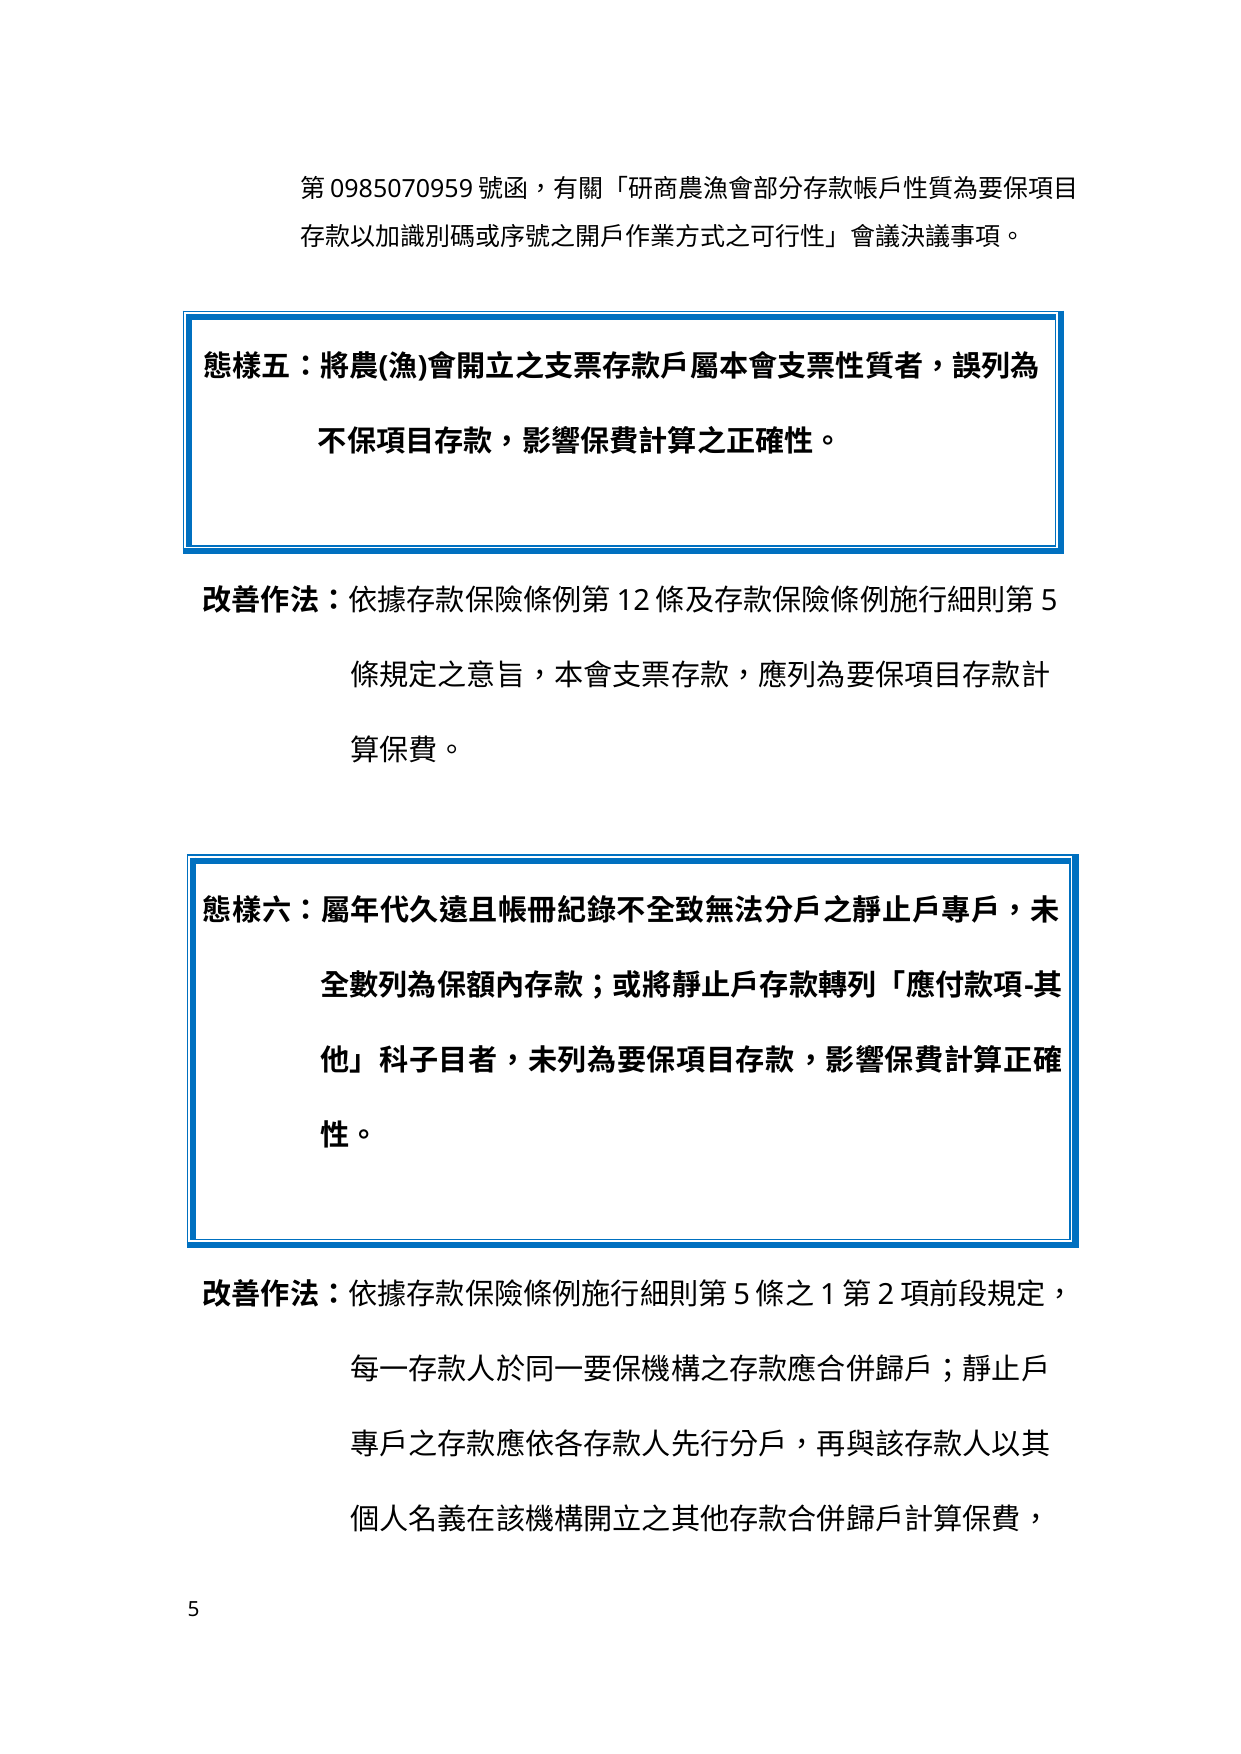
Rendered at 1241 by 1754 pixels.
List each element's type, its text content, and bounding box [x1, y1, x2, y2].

table_header 態樣六：屬年代久遠且帳冊紀錄不全致無法分戶之靜止戶專戶，未全數列為保額內存款；或將靜止戶存款轉列「應付款項-其他」科子目者，未列為要保項目存款，影響保費計算正確性。 [196, 864, 1069, 1239]
text 第0985070959號函，有關「研商農漁會部分存款帳戶性質為要保項目存款以加識別碼或序號之開戶作業方式之可行性」會議決議事項。 [247, 159, 1078, 255]
table_header 態樣五：將農(漁)會開立之支票存款戶屬本會支票性質者，誤列為不保項目存款，影響保費計算之正確性。 [192, 320, 1055, 545]
text 改善作法：依據存款保險條例第12條及存款保險條例施行細則第5條規定之意旨，本會支票存款，應列為要保項目存款計算保費。 [202, 554, 1078, 779]
text 改善作法：依據存款保險條例施行細則第5條之1第2項前段規定，每一存款人於同一要保機構之存款應合併歸戶；靜止戶專戶之存款應依各存款人先行分戶，再與該存款人以其個人名義在該機構開立之其他存款合併歸戶計算保費， [202, 1248, 1078, 1548]
